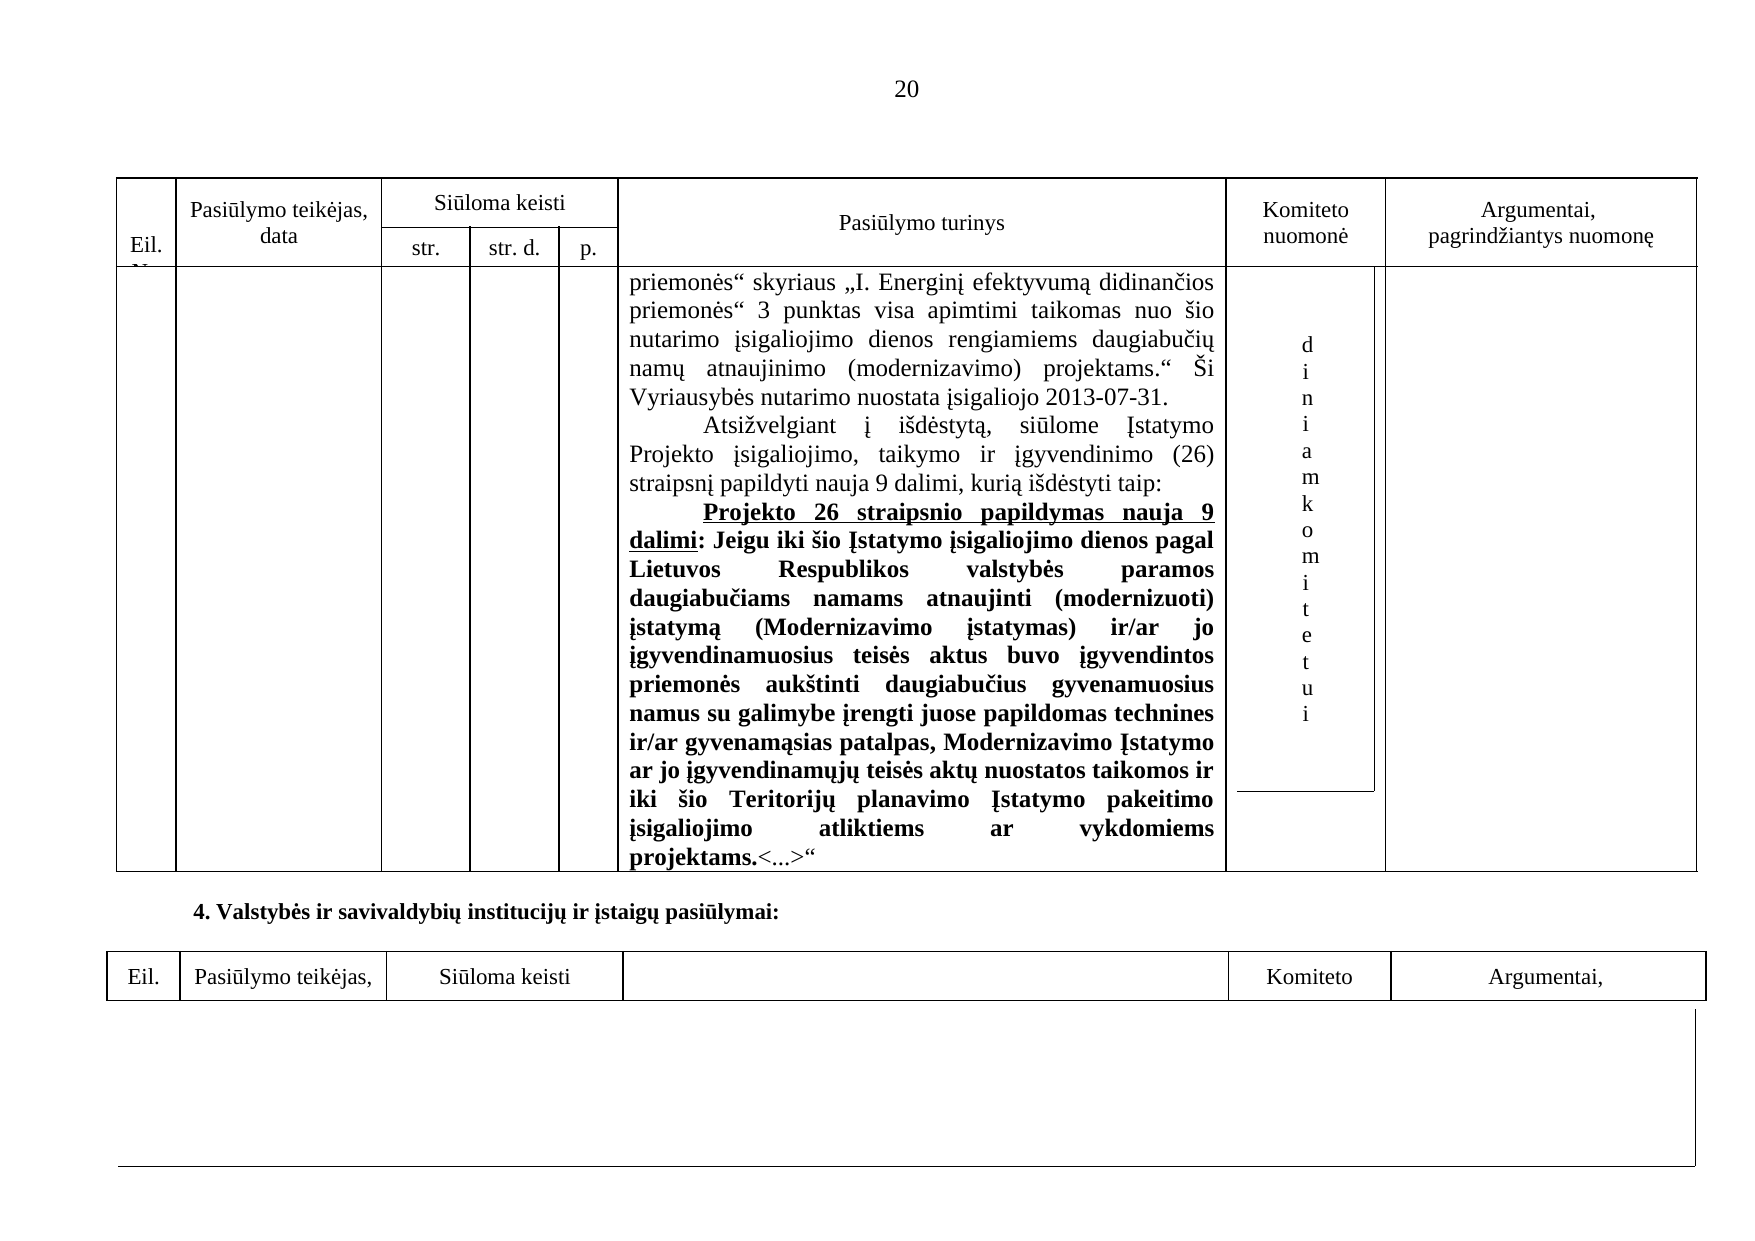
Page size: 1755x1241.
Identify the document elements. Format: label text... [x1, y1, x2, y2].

table_cell p. [560, 228, 617, 266]
table_header Pasiūlymo teikėjas, data [177, 179, 381, 266]
table_header Pasiūlymo turinys [619, 179, 1225, 266]
table_header Pasiūlymo teikėjas, [181, 952, 386, 1000]
table_cell [1386, 267, 1696, 871]
table_cell str. [382, 228, 469, 266]
table_cell priemonės“ skyriaus „I. Energinį efektyvumą didinančios priemonės“ 3 punktas visa apimtimi taikomas nuo šio nutarimo įsigaliojimo dienos rengiamiems daugiabučių namų atnaujinimo (modernizavimo) projektams.“ Ši Vyriausybės nutarimo nuostata įsigaliojo 2013-07-31. Atsižvelgiant į išdėstytą, siūlome Įstatymo Projekto įsigaliojimo, taikymo ir įgyvendinimo (26) straipsnį papildyti nauja 9 dalimi, kurią išdėstyti taip: Projekto 26 straipsnio papildymas nauja 9 dalimi: Jeigu iki šio Įstatymo įsigaliojimo dienos pagal Lietuvos Respublikos valstybės paramos daugiabučiams namams atnaujinti (modernizuoti) įstatymą (Modernizavimo įstatymas) ir/ar jo įgyvendinamuosius teisės aktus buvo įgyvendintos priemonės aukštinti daugiabučius gyvenamuosius namus su galimybe įrengti juose papildomas technines ir/ar gyvenamąsias patalpas, Modernizavimo Įstatymo ar jo įgyvendinamųjų teisės aktų nuostatos taikomos ir iki šio Teritorijų planavimo Įstatymo pakeitimo įsigaliojimo atliktiems ar vykdomiems projektams.<...>“ [619, 267, 1225, 871]
table_cell [382, 267, 469, 871]
table_header Argumentai, [1392, 952, 1705, 1000]
table_cell str. d. [471, 228, 558, 266]
table_header [624, 952, 1228, 1000]
table_cell [560, 267, 617, 871]
table_cell [177, 267, 381, 871]
table_header Komiteto nuomonė [1227, 179, 1385, 266]
table_header Siūloma keisti [387, 952, 622, 1000]
text 4. Valstybės ir savivaldybių institucijų ir įstaigų pasiūlymai: [118, 898, 1695, 924]
table_header Siūloma keisti [382, 179, 617, 226]
table_header Komiteto [1229, 952, 1390, 1000]
table_cell 5. [117, 267, 175, 871]
table_cell diniam komitetui [1227, 267, 1385, 871]
table_header Eil. [108, 952, 179, 1000]
table_header Eil. Nr. [117, 179, 175, 266]
table_cell [471, 267, 558, 871]
table_header Argumentai, pagrindžiantys nuomonę [1386, 179, 1696, 266]
